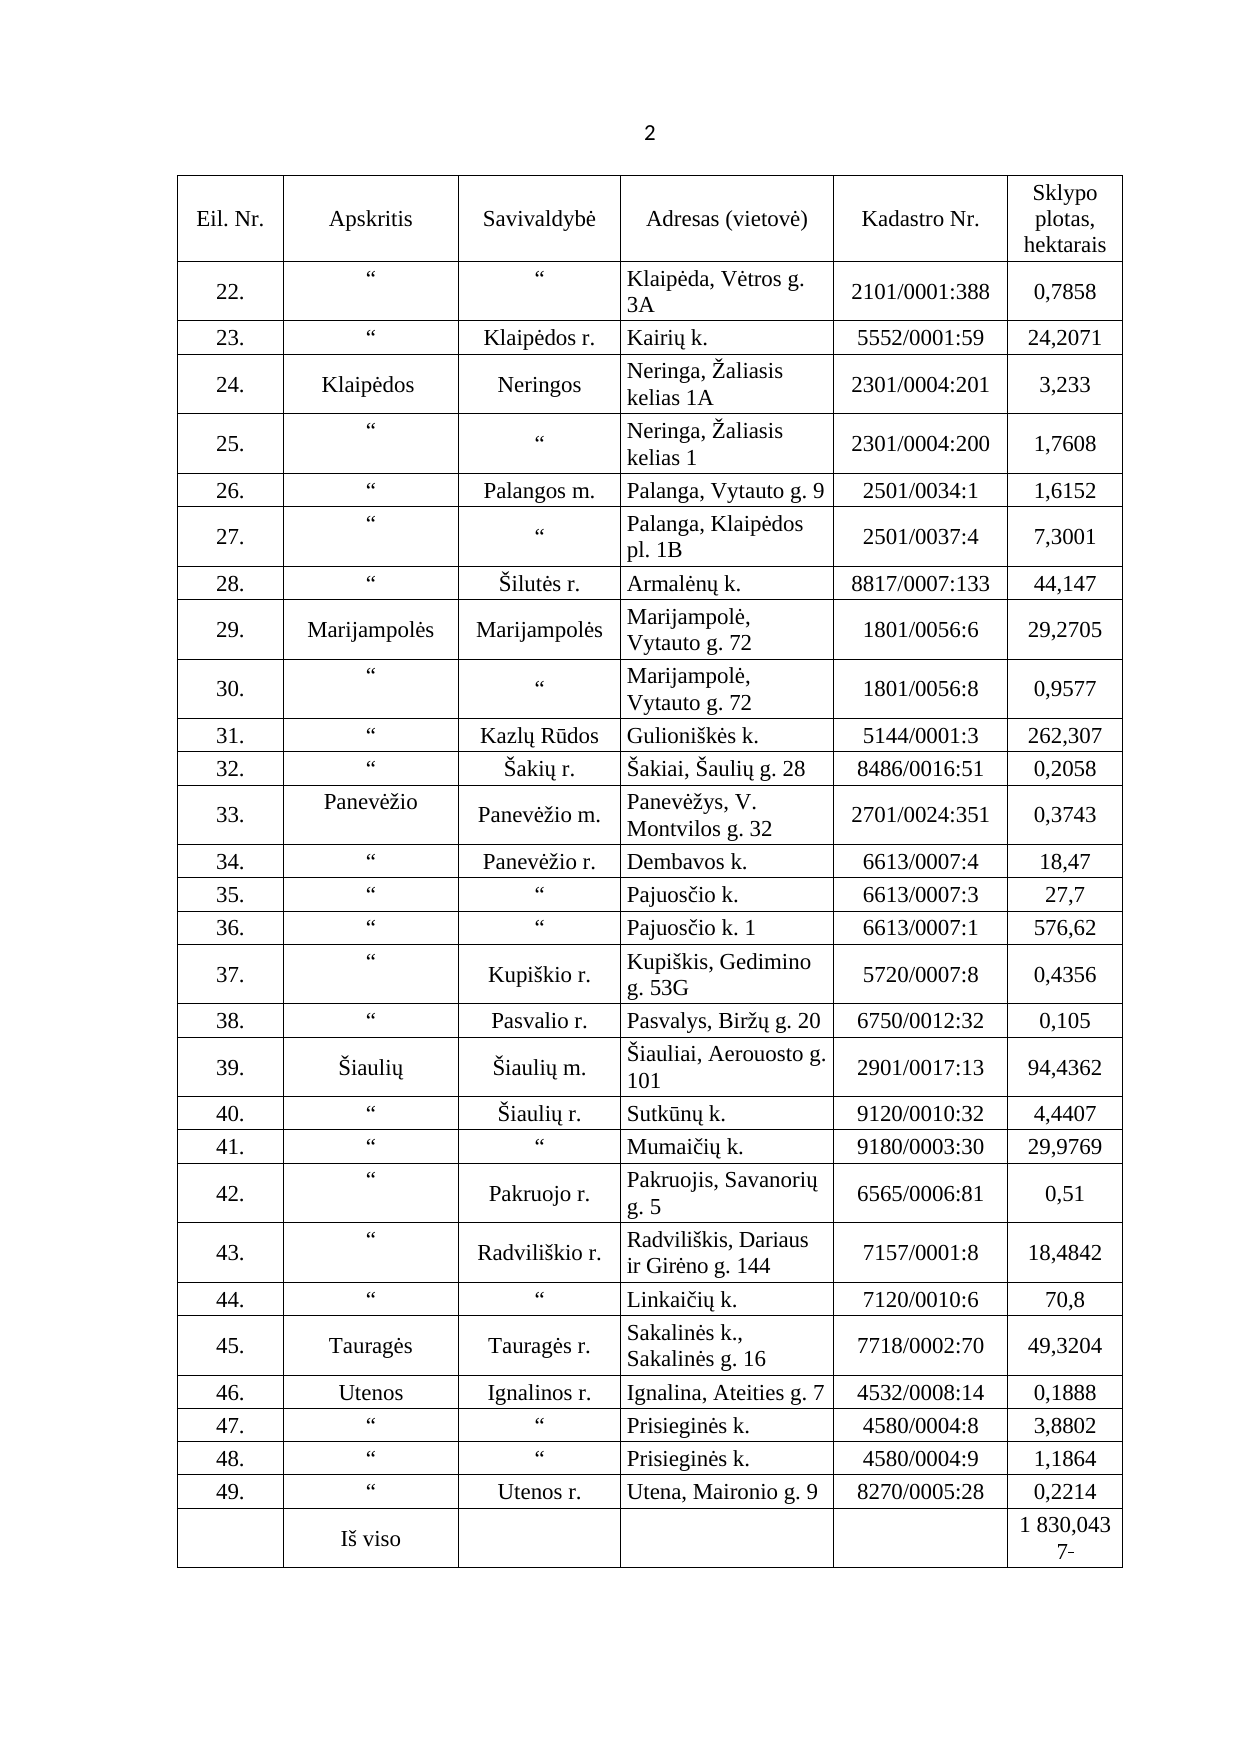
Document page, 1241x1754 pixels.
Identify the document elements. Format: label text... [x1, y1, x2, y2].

table_cell 1,6152 [1008, 474, 1122, 506]
table_cell “ [284, 414, 458, 473]
table_cell “ [284, 719, 458, 751]
table_cell 2501/0034:1 [834, 474, 1007, 506]
table_cell Tauragės [284, 1316, 458, 1374]
table_cell Kairių k. [621, 321, 833, 354]
table_cell Tauragės r. [459, 1316, 620, 1374]
table_cell [834, 1509, 1007, 1567]
table_cell 5720/0007:8 [834, 945, 1007, 1003]
table_cell Marijampolė, Vytauto g. 72 [621, 600, 833, 658]
table_cell Panevėžio r. [459, 845, 620, 877]
table_cell 2501/0037:4 [834, 507, 1007, 566]
table_cell 29,2705 [1008, 600, 1122, 658]
table_cell Palangos m. [459, 474, 620, 506]
table_cell Šakių r. [459, 752, 620, 784]
table_cell Panevėžys, V. Montvilos g. 32 [621, 786, 833, 844]
table_cell Sakalinės k., Sakalinės g. 16 [621, 1316, 833, 1374]
table_cell 40. [178, 1097, 283, 1129]
table_cell “ [284, 567, 458, 599]
table_cell 0,3743 [1008, 786, 1122, 844]
table_cell “ [459, 912, 620, 944]
table_cell “ [284, 1130, 458, 1163]
table_cell 1801/0056:8 [834, 660, 1007, 718]
table_cell Pajuosčio k. 1 [621, 912, 833, 944]
table_cell Šiaulių r. [459, 1097, 620, 1129]
table_cell Marijampolė, Vytauto g. 72 [621, 660, 833, 718]
table_cell “ [284, 1442, 458, 1474]
table_cell 1,1864 [1008, 1442, 1122, 1474]
table_cell “ [459, 878, 620, 911]
table_cell 0,105 [1008, 1004, 1122, 1037]
table_cell 1801/0056:6 [834, 600, 1007, 658]
table_cell 8486/0016:51 [834, 752, 1007, 784]
table_cell 6613/0007:1 [834, 912, 1007, 944]
table_cell “ [459, 262, 620, 320]
table_cell “ [284, 507, 458, 566]
table_cell 30. [178, 660, 283, 718]
table_cell “ [284, 845, 458, 877]
table_cell 0,4356 [1008, 945, 1122, 1003]
table_cell Marijampolės [284, 600, 458, 658]
table_cell Sutkūnų k. [621, 1097, 833, 1129]
table_cell “ [284, 752, 458, 784]
table_cell 29. [178, 600, 283, 658]
table_cell Utenos [284, 1376, 458, 1408]
table_cell 27,7 [1008, 878, 1122, 911]
table_cell 7120/0010:6 [834, 1283, 1007, 1315]
table_cell 28. [178, 567, 283, 599]
table_cell Pasvalio r. [459, 1004, 620, 1037]
table_cell 46. [178, 1376, 283, 1408]
table_cell Klaipėdos [284, 355, 458, 413]
table_cell Armalėnų k. [621, 567, 833, 599]
table_cell 2701/0024:351 [834, 786, 1007, 844]
table_cell 18,4842 [1008, 1223, 1122, 1282]
table_cell 27. [178, 507, 283, 566]
table_cell “ [459, 1283, 620, 1315]
table_cell Palanga, Vytauto g. 9 [621, 474, 833, 506]
table_cell 5552/0001:59 [834, 321, 1007, 354]
table_cell “ [459, 507, 620, 566]
table_cell Pajuosčio k. [621, 878, 833, 911]
table_cell Šilutės r. [459, 567, 620, 599]
table_cell [621, 1509, 833, 1567]
table_cell 34. [178, 845, 283, 877]
table_cell 94,4362 [1008, 1038, 1122, 1096]
table_cell Neringos [459, 355, 620, 413]
table_cell 576,62 [1008, 912, 1122, 944]
table_cell 9180/0003:30 [834, 1130, 1007, 1163]
table_cell Neringa, Žaliasis kelias 1 [621, 414, 833, 473]
table_cell 24. [178, 355, 283, 413]
table_cell 8817/0007:133 [834, 567, 1007, 599]
table_header Apskritis [284, 176, 458, 261]
table_cell 22. [178, 262, 283, 320]
table_header Sklypo plotas, hektarais [1008, 176, 1122, 261]
table_cell Marijampolės [459, 600, 620, 658]
table_cell “ [459, 660, 620, 718]
table_cell 39. [178, 1038, 283, 1096]
table_cell Šiaulių [284, 1038, 458, 1096]
table_cell 8270/0005:28 [834, 1475, 1007, 1507]
table_cell 42. [178, 1164, 283, 1222]
table_cell 7157/0001:8 [834, 1223, 1007, 1282]
table_cell 70,8 [1008, 1283, 1122, 1315]
table_cell 9120/0010:32 [834, 1097, 1007, 1129]
table_cell 2101/0001:388 [834, 262, 1007, 320]
table_cell 44,147 [1008, 567, 1122, 599]
table_header Savivaldybė [459, 176, 620, 261]
table_cell “ [284, 945, 458, 1003]
table_cell 48. [178, 1442, 283, 1474]
table_cell “ [284, 912, 458, 944]
table_cell Prisieginės k. [621, 1409, 833, 1441]
table_cell Utena, Maironio g. 9 [621, 1475, 833, 1507]
table_cell Ignalinos r. [459, 1376, 620, 1408]
table_cell Utenos r. [459, 1475, 620, 1507]
table_cell Gulioniškės k. [621, 719, 833, 751]
table_cell 4580/0004:8 [834, 1409, 1007, 1441]
table_cell Radviliškio r. [459, 1223, 620, 1282]
table_cell 49. [178, 1475, 283, 1507]
table_cell Ignalina, Ateities g. 7 [621, 1376, 833, 1408]
table_cell Pasvalys, Biržų g. 20 [621, 1004, 833, 1037]
table_cell Kupiškis, Gedimino g. 53G [621, 945, 833, 1003]
table_cell 2301/0004:200 [834, 414, 1007, 473]
table_cell “ [284, 1475, 458, 1507]
table_cell “ [459, 1130, 620, 1163]
table_cell 25. [178, 414, 283, 473]
table_cell Prisieginės k. [621, 1442, 833, 1474]
table_cell 29,9769 [1008, 1130, 1122, 1163]
table_cell “ [284, 1097, 458, 1129]
table_cell 4,4407 [1008, 1097, 1122, 1129]
table_cell 0,1888 [1008, 1376, 1122, 1408]
table_cell 0,7858 [1008, 262, 1122, 320]
table_cell 1,7608 [1008, 414, 1122, 473]
table_cell “ [284, 878, 458, 911]
table_cell 0,2058 [1008, 752, 1122, 784]
table_cell 47. [178, 1409, 283, 1441]
table_cell 7,3001 [1008, 507, 1122, 566]
table_cell 18,47 [1008, 845, 1122, 877]
table_cell Iš viso [284, 1509, 458, 1567]
table_cell Radviliškis, Dariaus ir Girėno g. 144 [621, 1223, 833, 1282]
table_cell 43. [178, 1223, 283, 1282]
table_cell “ [284, 321, 458, 354]
table_cell “ [284, 1223, 458, 1282]
table_cell Šiaulių m. [459, 1038, 620, 1096]
table_cell 26. [178, 474, 283, 506]
table_cell Klaipėdos r. [459, 321, 620, 354]
table_header Eil. Nr. [178, 176, 283, 261]
table_cell “ [459, 1409, 620, 1441]
table_cell 45. [178, 1316, 283, 1374]
table_cell 35. [178, 878, 283, 911]
table_header Adresas (vietovė) [621, 176, 833, 261]
table_cell Šakiai, Šaulių g. 28 [621, 752, 833, 784]
table_cell Panevėžio [284, 786, 458, 844]
table_cell Klaipėda, Vėtros g. 3A [621, 262, 833, 320]
table_cell Pakruojo r. [459, 1164, 620, 1222]
table_cell “ [284, 1409, 458, 1441]
table_cell 24,2071 [1008, 321, 1122, 354]
table_cell 0,9577 [1008, 660, 1122, 718]
table_cell Palanga, Klaipėdos pl. 1B [621, 507, 833, 566]
table_cell Panevėžio m. [459, 786, 620, 844]
table_cell 5144/0001:3 [834, 719, 1007, 751]
table_header Kadastro Nr. [834, 176, 1007, 261]
table_cell Kazlų Rūdos [459, 719, 620, 751]
table_cell “ [284, 474, 458, 506]
table_cell “ [459, 414, 620, 473]
table_cell Neringa, Žaliasis kelias 1A [621, 355, 833, 413]
table_cell 38. [178, 1004, 283, 1037]
table_cell 6565/0006:81 [834, 1164, 1007, 1222]
table_cell 33. [178, 786, 283, 844]
table_cell 3,8802 [1008, 1409, 1122, 1441]
table_cell Mumaičių k. [621, 1130, 833, 1163]
table_cell 0,51 [1008, 1164, 1122, 1222]
table_cell 6613/0007:4 [834, 845, 1007, 877]
table_cell 41. [178, 1130, 283, 1163]
table_cell Dembavos k. [621, 845, 833, 877]
table_cell 2901/0017:13 [834, 1038, 1007, 1096]
table_cell [459, 1509, 620, 1567]
table_cell 23. [178, 321, 283, 354]
table_cell 1 830,0437 [1008, 1509, 1122, 1567]
table_cell 4532/0008:14 [834, 1376, 1007, 1408]
table_cell 31. [178, 719, 283, 751]
table_cell 262,307 [1008, 719, 1122, 751]
table_cell 6613/0007:3 [834, 878, 1007, 911]
table_cell Linkaičių k. [621, 1283, 833, 1315]
table_cell 6750/0012:32 [834, 1004, 1007, 1037]
table_cell 32. [178, 752, 283, 784]
table_cell “ [284, 1164, 458, 1222]
table_cell “ [284, 262, 458, 320]
table_cell 7718/0002:70 [834, 1316, 1007, 1374]
table_cell [178, 1509, 283, 1567]
table_cell “ [459, 1442, 620, 1474]
table_cell 36. [178, 912, 283, 944]
table_cell 2301/0004:201 [834, 355, 1007, 413]
table_cell Kupiškio r. [459, 945, 620, 1003]
table_cell Pakruojis, Savanorių g. 5 [621, 1164, 833, 1222]
table_cell 44. [178, 1283, 283, 1315]
table_cell Šiauliai, Aerouosto g. 101 [621, 1038, 833, 1096]
table_cell “ [284, 1283, 458, 1315]
table_cell 37. [178, 945, 283, 1003]
table_cell 49,3204 [1008, 1316, 1122, 1374]
table_cell 3,233 [1008, 355, 1122, 413]
table_cell 0,2214 [1008, 1475, 1122, 1507]
table_cell “ [284, 1004, 458, 1037]
table_cell 4580/0004:9 [834, 1442, 1007, 1474]
table_cell “ [284, 660, 458, 718]
